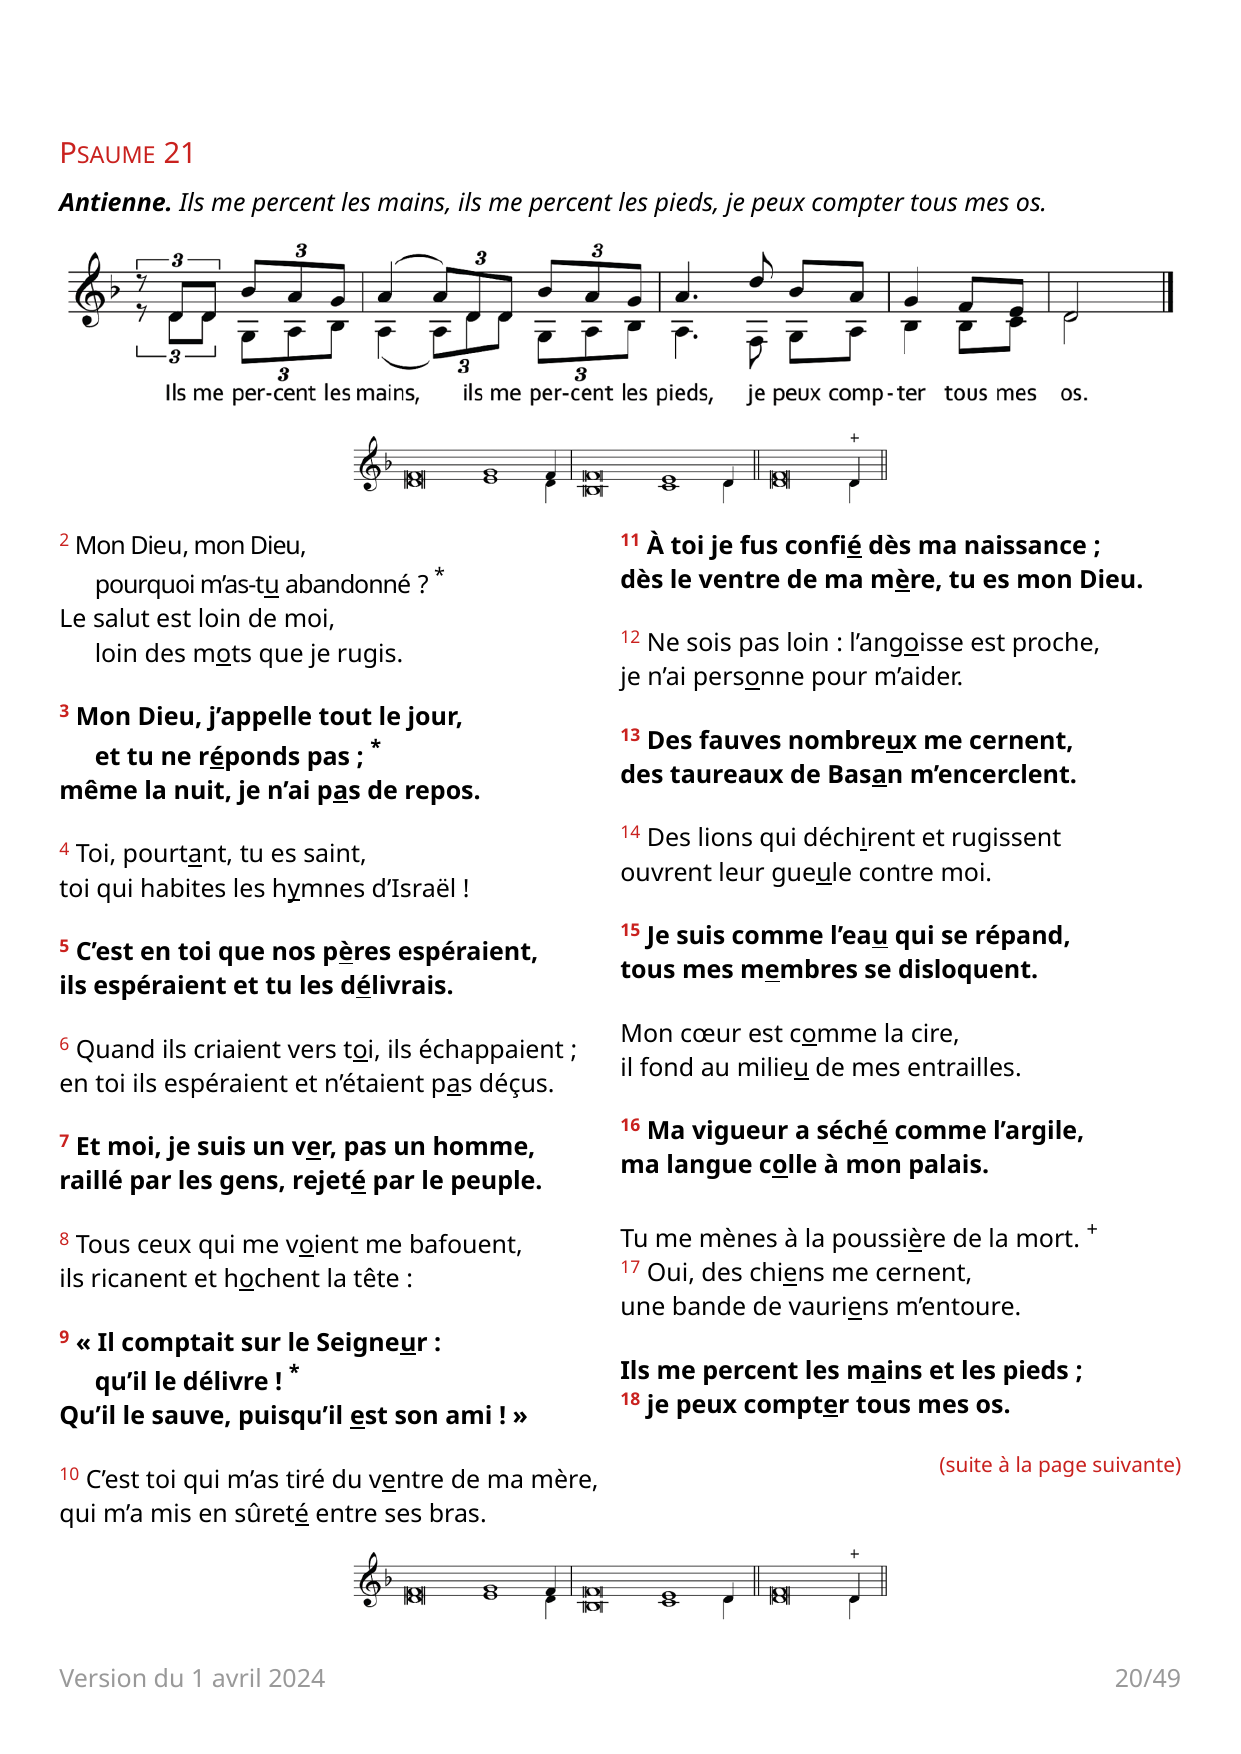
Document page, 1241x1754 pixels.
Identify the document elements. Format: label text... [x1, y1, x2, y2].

text 10 C’est toi qui m’as tiré du ventre de ma mère, qui m’a mis en sûreté entre ses bras. [59, 1462, 620, 1530]
text 5 C’est en toi que nos pères espéraient, ils espéraient et tu les délivrais. [59, 934, 620, 1002]
text 7 Et moi, je suis un ver, pas un homme, raillé par les gens, rejeté par le peuple. [59, 1129, 620, 1197]
subtitle Psaume 21 [59, 133, 1181, 172]
picture [59, 428, 1182, 513]
text 6 Quand ils criaient vers toi, ils échappaient ; en toi ils espéraient et n’étaient pas déçus. [59, 1031, 620, 1099]
text Mon cœur est comme la cire, il fond au milieu de mes entrailles. [620, 1015, 1181, 1083]
text 16 Ma vigueur a séché comme l’argile, ma langue colle à mon palais. Tu me mènes à la poussière de la mort. + 17 Oui, des chiens me cernent, une bande de vauriens m’entoure. [620, 1113, 1181, 1323]
text 15 Je suis comme l’eau qui se répand, tous mes membres se disloquent. [620, 918, 1181, 986]
text 12 Ne sois pas loin : l’angoisse est proche, je n’ai personne pour m’aider. [620, 625, 1181, 693]
text 9 « Il comptait sur le Seigneur : qu’il le délivre ! * Qu’il le sauve, puisqu’il est son ami ! » [59, 1324, 620, 1432]
text 13 Des fauves nombreux me cernent, des taureaux de Basan m’encerclent. [620, 722, 1181, 791]
text 2 Mon Dieu, mon Dieu, pourquoi m’as-tu abandonné ? * Le salut est loin de moi, loin des mots que je rugis. [59, 527, 620, 669]
text Antienne. Ils me percent les mains, ils me percent les pieds, je peux compter tous mes os. [59, 185, 1181, 219]
text 3 Mon Dieu, j’appelle tout le jour, et tu ne réponds pas ; * même la nuit, je n’ai pas de repos. [59, 699, 620, 807]
picture [59, 233, 1182, 414]
text 8 Tous ceux qui me voient me bafouent, ils ricanent et hochent la tête : [59, 1227, 620, 1295]
text 4 Toi, pourtant, tu es saint, toi qui habites les hymnes d’Israël ! [59, 836, 620, 904]
text Ils me percent les mains et les pieds ; 18 je peux compter tous mes os. [620, 1352, 1181, 1421]
text 11 À toi je fus confié dès ma naissance ; dès le ventre de ma mère, tu es mon Dieu. [620, 527, 1181, 595]
picture [59, 1544, 1182, 1629]
text 14 Des lions qui déchirent et rugissent ouvrent leur gueule contre moi. [620, 820, 1181, 888]
text (suite à la page suivante) [620, 1450, 1181, 1478]
